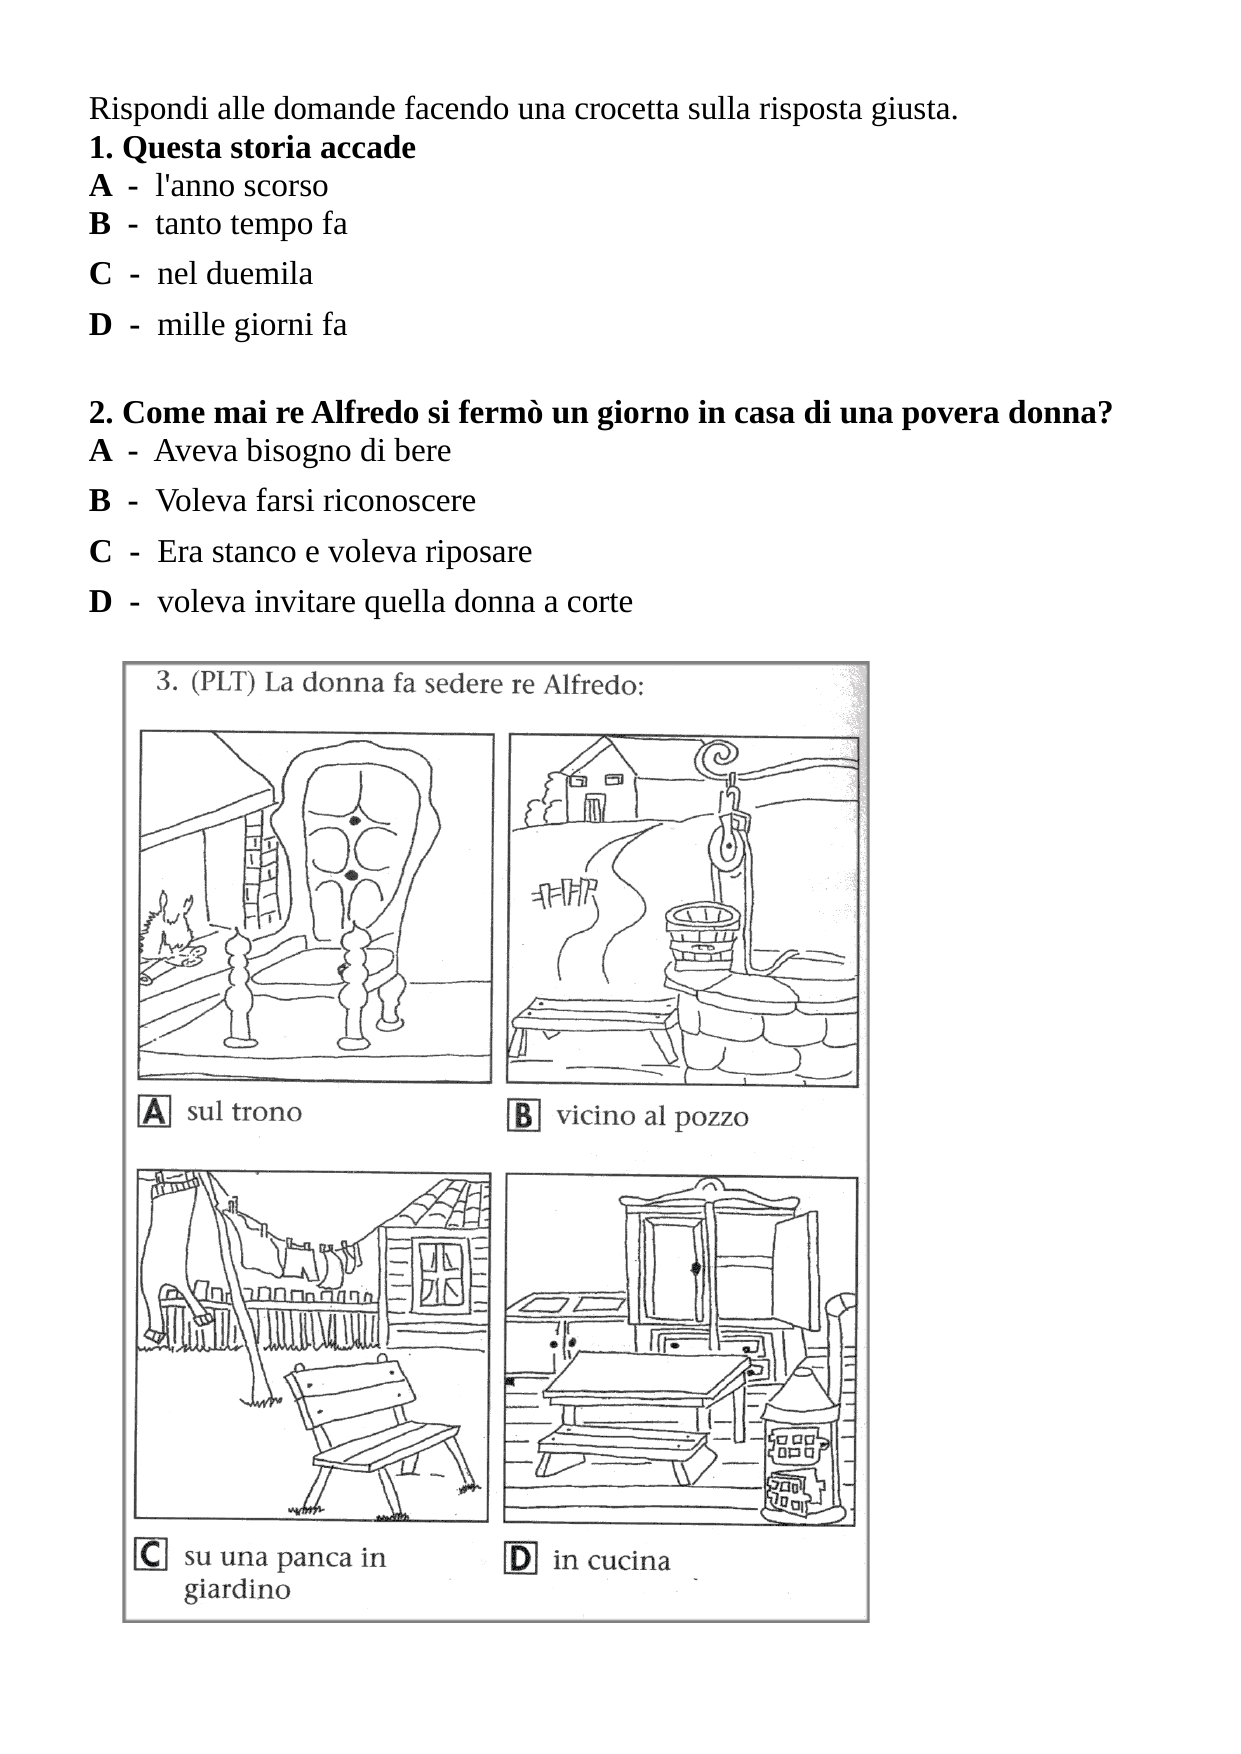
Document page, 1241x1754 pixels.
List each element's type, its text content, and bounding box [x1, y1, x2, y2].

text A - l'anno scorso [88, 165, 1152, 203]
text Rispondi alle domande facendo una crocetta sulla risposta giusta. [88, 88, 1152, 127]
text B - tanto tempo fa [88, 203, 1152, 242]
text 2. Come mai re Alfredo si fermò un giorno in casa di una povera donna? [88, 392, 1152, 431]
picture [122, 661, 870, 1623]
text A - Aveva bisogno di bere [88, 431, 1152, 469]
text C - Era stanco e voleva riposare [88, 531, 1152, 569]
text C - nel duemila [88, 254, 1152, 292]
text D - mille giorni fa [88, 304, 1152, 342]
text B - Voleva farsi riconoscere [88, 481, 1152, 519]
text 1. Questa storia accade [88, 127, 1152, 165]
text D - voleva invitare quella donna a corte [88, 581, 1152, 619]
